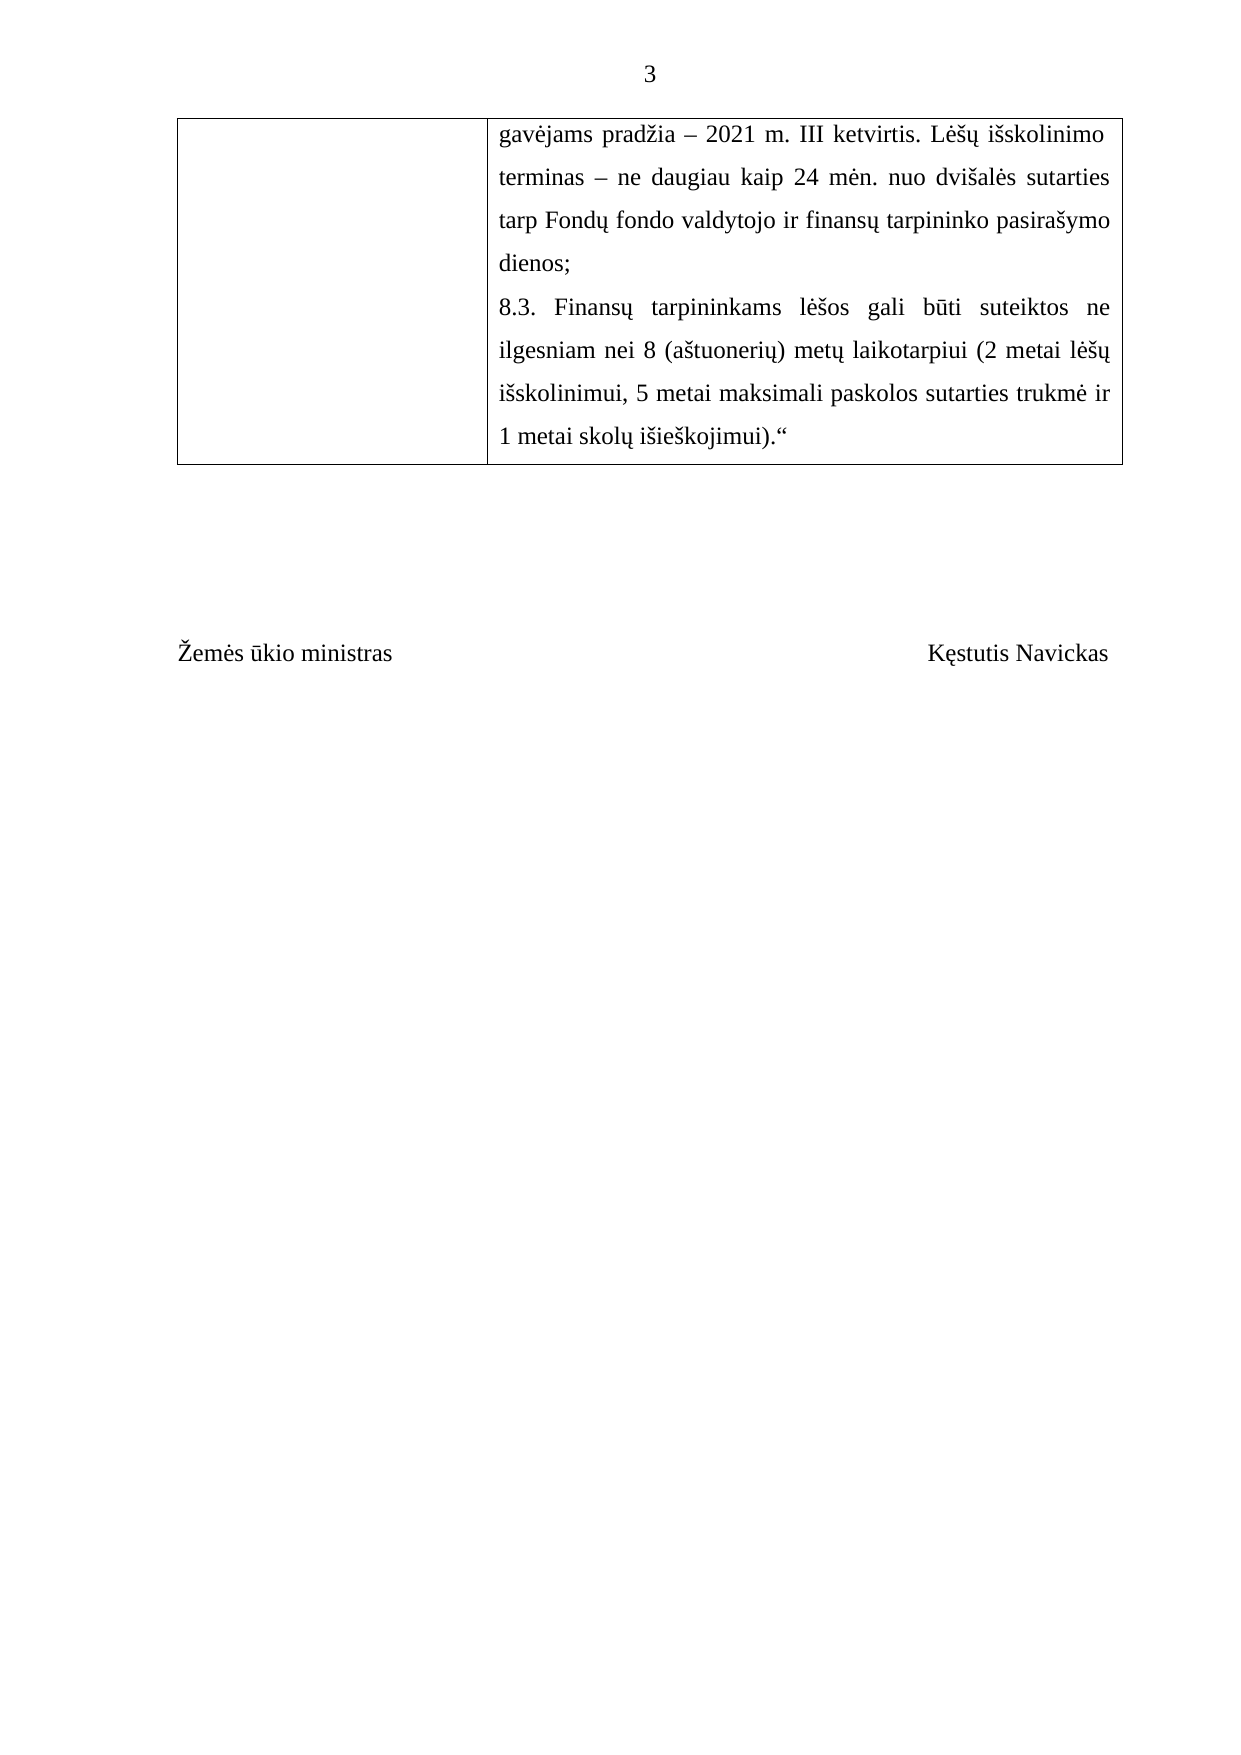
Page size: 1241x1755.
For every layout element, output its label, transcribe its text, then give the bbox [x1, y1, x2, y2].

table_header gavėjams pradžia – 2021 m. III ketvirtis. Lėšų išskolinimo terminas – ne daugiau kaip 24 mėn. nuo dvišalės sutarties tarp Fondų fondo valdytojo ir finansų tarpininko pasirašymo dienos; 8.3. Finansų tarpininkams lėšos gali būti suteiktos ne ilgesniam nei 8 (aštuonerių) metų laikotarpiui (2 metai lėšų išskolinimui, 5 metai maksimali paskolos sutarties trukmė ir 1 metai skolų išieškojimui).“ [488, 119, 1122, 464]
text Žemės ūkio ministras Kęstutis Navickas [177, 638, 1122, 666]
table_header [178, 119, 487, 464]
